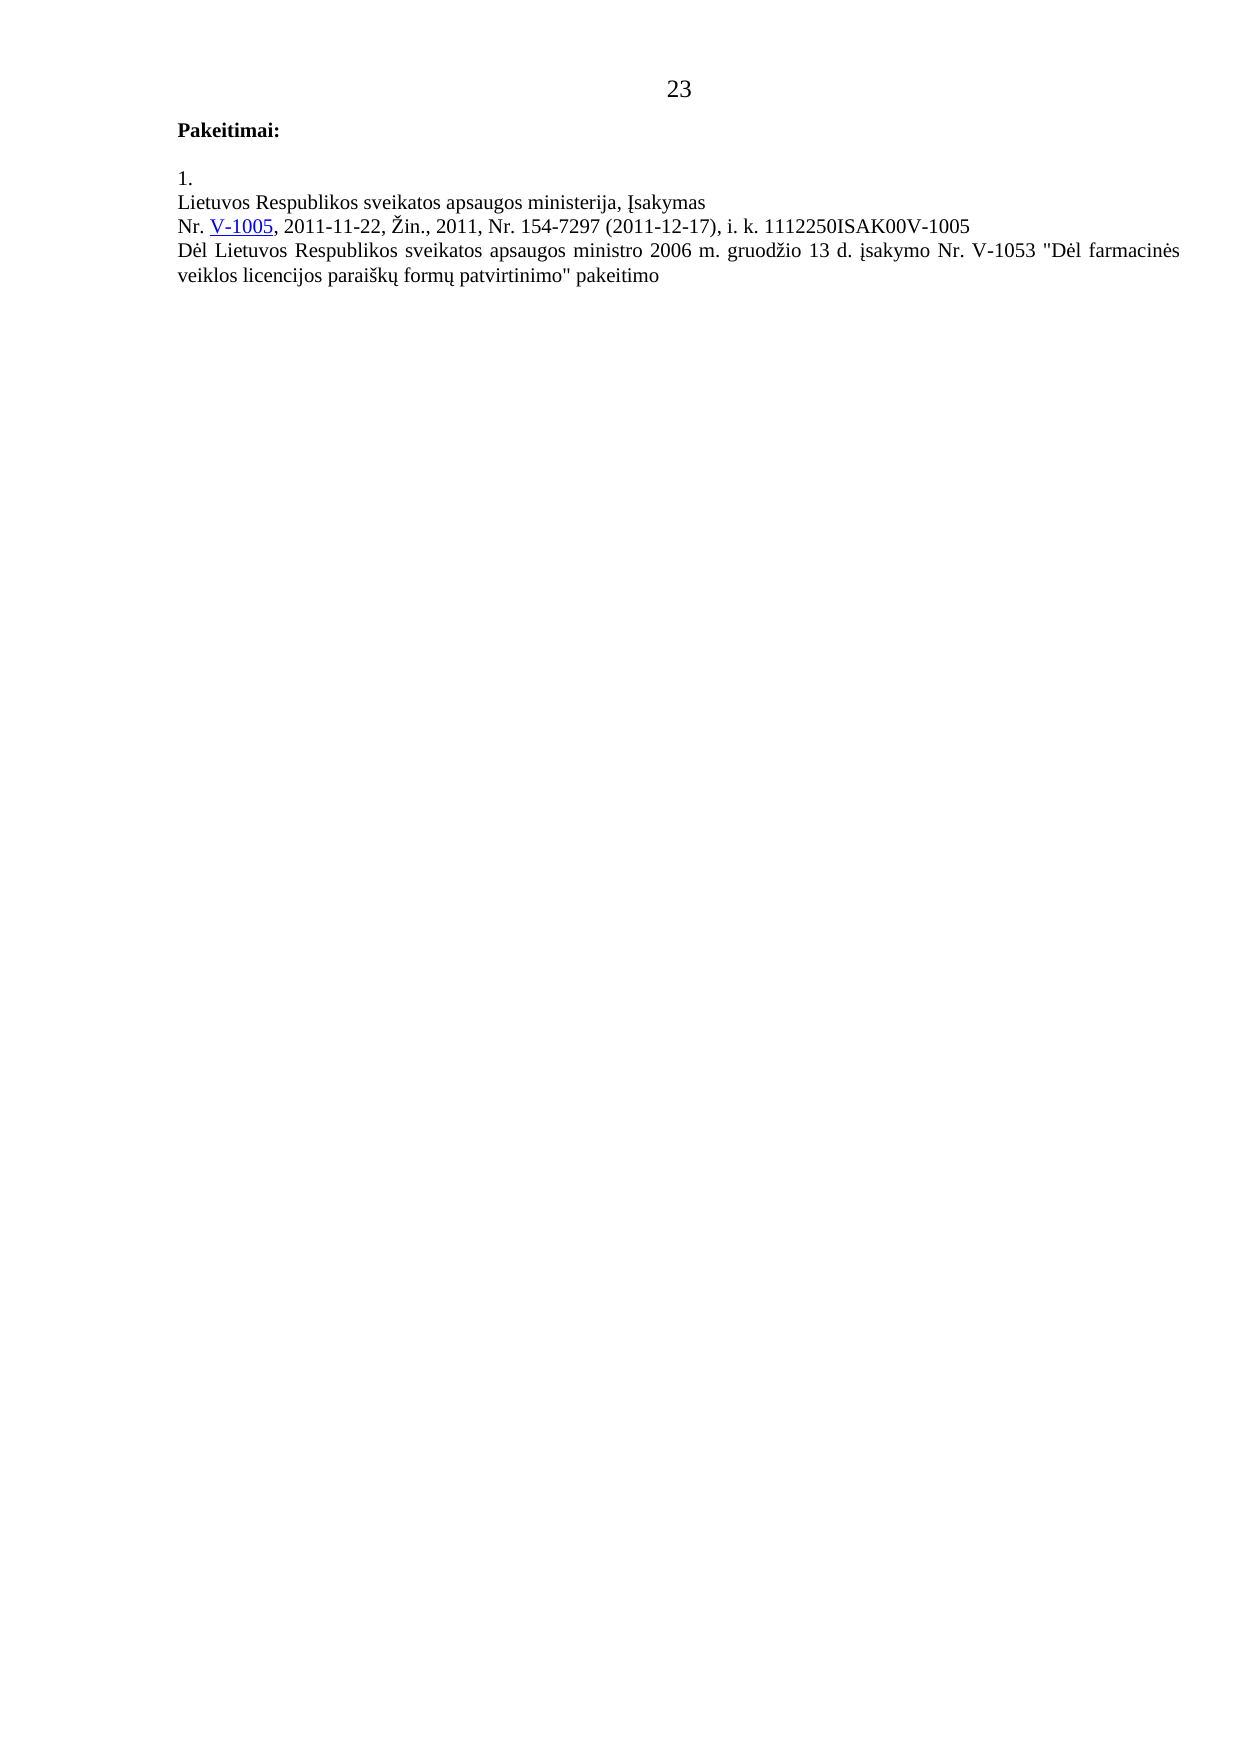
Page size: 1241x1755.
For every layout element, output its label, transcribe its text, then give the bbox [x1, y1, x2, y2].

text Dėl Lietuvos Respublikos sveikatos apsaugos ministro 2006 m. gruodžio 13 d. įsakymo Nr. V-1053 "Dėl farmacinės veiklos licencijos paraiškų formų patvirtinimo" pakeitimo [177, 238, 1181, 287]
text Lietuvos Respublikos sveikatos apsaugos ministerija, Įsakymas [177, 190, 1181, 214]
text Pakeitimai: [177, 118, 1181, 142]
text Nr. V-1005, 2011-11-22, Žin., 2011, Nr. 154-7297 (2011-12-17), i. k. 1112250ISAK00V-1005 [177, 214, 1181, 238]
text 1. [177, 166, 1181, 190]
